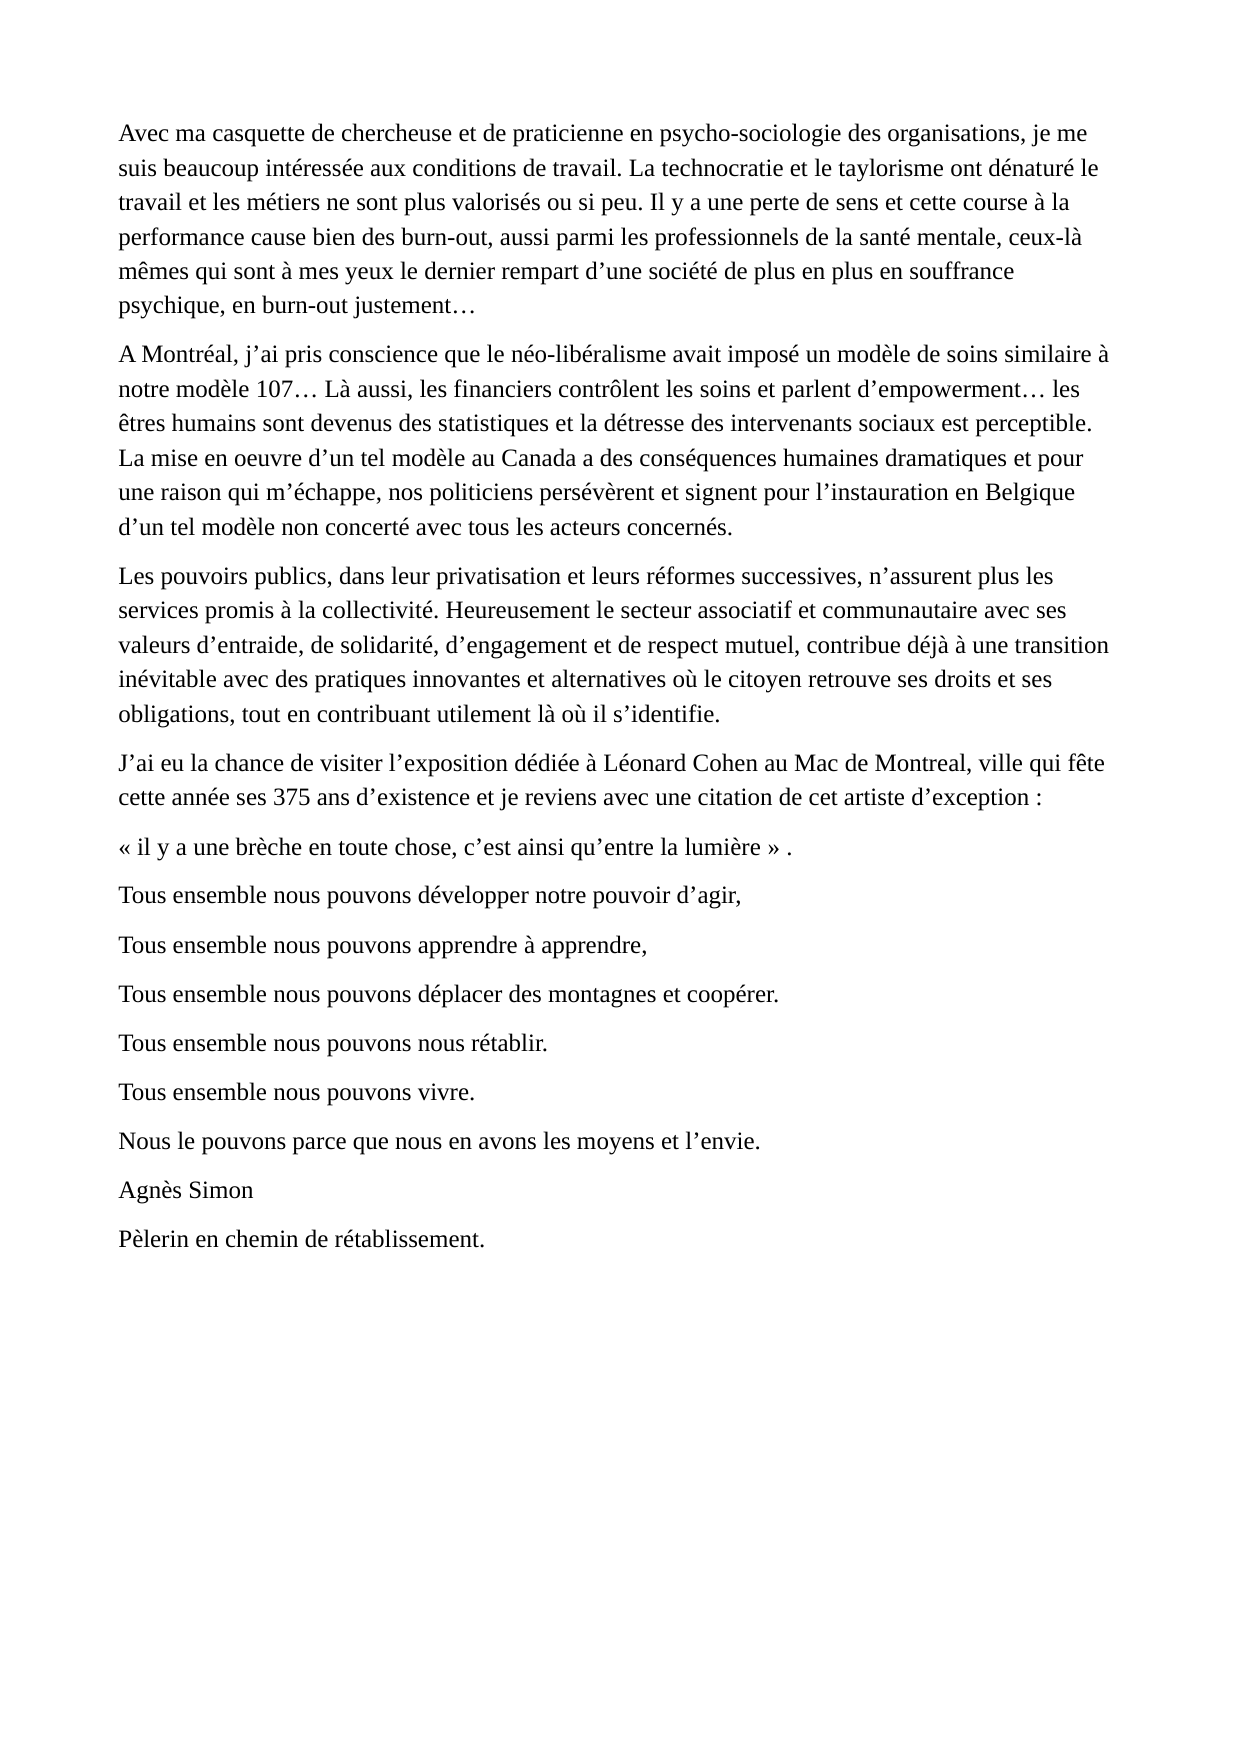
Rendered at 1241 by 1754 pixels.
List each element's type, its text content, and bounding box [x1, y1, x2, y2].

text Pèlerin en chemin de rétablissement. [118, 1224, 1122, 1253]
text Tous ensemble nous pouvons apprendre à apprendre, [118, 930, 1122, 958]
text Agnès Simon [118, 1175, 1122, 1204]
text A Montréal, j’ai pris conscience que le néo-libéralisme avait imposé un modèle de soins similaire à notre modèle 107… Là aussi, les financiers contrôlent les soins et parlent d’empowerment… les êtres humains sont devenus des statistiques et la détresse des intervenants sociaux est perceptible. La mise en oeuvre d’un tel modèle au Canada a des conséquences humaines dramatiques et pour une raison qui m’échappe, nos politiciens persévèrent et signent pour l’instauration en Belgique d’un tel modèle non concerté avec tous les acteurs concernés. [118, 339, 1122, 541]
text Les pouvoirs publics, dans leur privatisation et leurs réformes successives, n’assurent plus les services promis à la collectivité. Heureusement le secteur associatif et communautaire avec ses valeurs d’entraide, de solidarité, d’engagement et de respect mutuel, contribue déjà à une transition inévitable avec des pratiques innovantes et alternatives où le citoyen retrouve ses droits et ses obligations, tout en contribuant utilement là où il s’identifie. [118, 561, 1122, 728]
text Tous ensemble nous pouvons nous rétablir. [118, 1028, 1122, 1057]
text Tous ensemble nous pouvons vivre. [118, 1077, 1122, 1106]
text « il y a une brèche en toute chose, c’est ainsi qu’entre la lumière » . [118, 832, 1122, 860]
text Tous ensemble nous pouvons déplacer des montagnes et coopérer. [118, 979, 1122, 1007]
text Nous le pouvons parce que nous en avons les moyens et l’envie. [118, 1126, 1122, 1155]
text Tous ensemble nous pouvons développer notre pouvoir d’agir, [118, 881, 1122, 909]
text Avec ma casquette de chercheuse et de praticienne en psycho-sociologie des organisations, je me suis beaucoup intéressée aux conditions de travail. La technocratie et le taylorisme ont dénaturé le travail et les métiers ne sont plus valorisés ou si peu. Il y a une perte de sens et cette course à la performance cause bien des burn-out, aussi parmi les professionnels de la santé mentale, ceux-là mêmes qui sont à mes yeux le dernier rempart d’une société de plus en plus en souffrance psychique, en burn-out justement… [118, 118, 1122, 319]
text J’ai eu la chance de visiter l’exposition dédiée à Léonard Cohen au Mac de Montreal, ville qui fête cette année ses 375 ans d’existence et je reviens avec une citation de cet artiste d’exception : [118, 748, 1122, 811]
